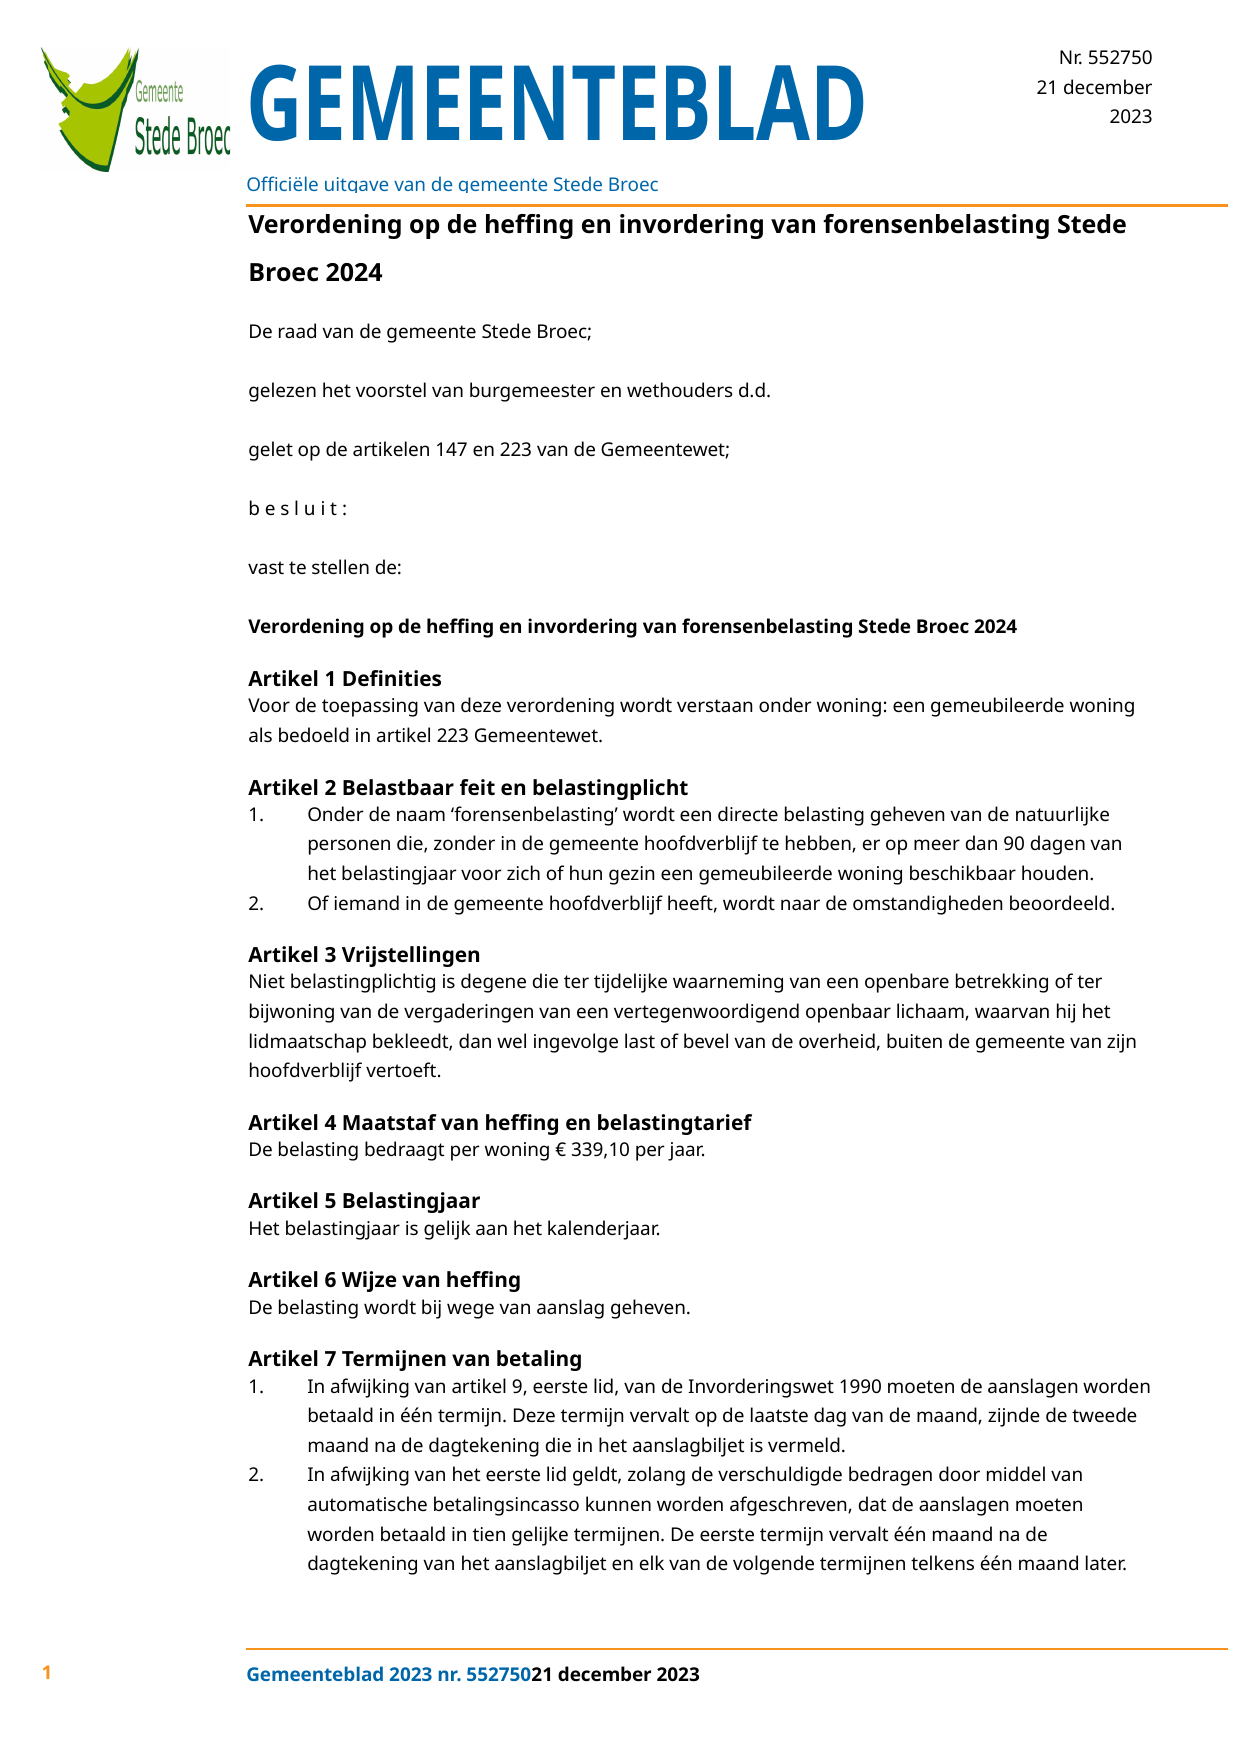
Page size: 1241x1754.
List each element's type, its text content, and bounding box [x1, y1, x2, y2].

text Artikel 1 Definities [248, 664, 1152, 693]
text Artikel 5 Belastingjaar [248, 1187, 1152, 1215]
text Artikel 2 Belastbaar feit en belastingplicht [248, 773, 1152, 801]
list In afwijking van het eerste lid geldt, zolang de verschuldigde bedragen door middel van automatische betalingsincasso kunnen worden afgeschreven, dat de aanslagen moeten worden betaald in tien gelijke termijnen. De eerste termijn vervalt één maand na de dagtekening van het aanslagbiljet en elk van de volgende termijnen telkens één maand later. [248, 1462, 1152, 1576]
text gelet op de artikelen 147 en 223 van de Gemeentewet; [248, 436, 1152, 462]
picture [41, 47, 231, 172]
text De belasting bedraagt per woning € 339,10 per jaar. [248, 1136, 1152, 1162]
text Artikel 6 Wijze van heffing [248, 1266, 1152, 1294]
text Artikel 7 Termijnen van betaling [248, 1344, 1152, 1373]
text De raad van de gemeente Stede Broec; [248, 318, 1152, 344]
text Het belastingjaar is gelijk aan het kalenderjaar. [248, 1215, 1152, 1241]
text gelezen het voorstel van burgemeester en wethouders d.d. [248, 377, 1152, 403]
text Artikel 4 Maatstaf van heffing en belastingtarief [248, 1108, 1152, 1136]
text Voor de toepassing van deze verordening wordt verstaan onder woning: een gemeubileerde woning als bedoeld in artikel 223 Gemeentewet. [248, 693, 1152, 748]
text Verordening op de heffing en invordering van forensenbelasting Stede Broec 2024 [248, 614, 1152, 639]
list Onder de naam ‘forensenbelasting’ wordt een directe belasting geheven van de natuurlijke personen die, zonder in de gemeente hoofdverblijf te hebben, er op meer dan 90 dagen van het belastingjaar voor zich of hun gezin een gemeubileerde woning beschikbaar houden. [248, 801, 1152, 886]
list Of iemand in de gemeente hoofdverblijf heeft, wordt naar de omstandigheden beoordeeld. [248, 890, 1152, 916]
text b e s l u i t : [248, 495, 1152, 521]
text De belasting wordt bij wege van aanslag geheven. [248, 1294, 1152, 1320]
text Niet belastingplichtig is degene die ter tijdelijke waarneming van een openbare betrekking of ter bijwoning van de vergaderingen van een vertegenwoordigend openbaar lichaam, waarvan hij het lidmaatschap bekleedt, dan wel ingevolge last of bevel van de overheid, buiten de gemeente van zijn hoofdverblijf vertoeft. [248, 969, 1152, 1083]
text vast te stellen de: [248, 554, 1152, 580]
text Verordening op de heffing en invordering van forensenbelasting Stede Broec 2024 [248, 207, 1152, 288]
text Artikel 3 Vrijstellingen [248, 940, 1152, 969]
list In afwijking van artikel 9, eerste lid, van de Invorderingswet 1990 moeten de aanslagen worden betaald in één termijn. Deze termijn vervalt op de laatste dag van de maand, zijnde de tweede maand na de dagtekening die in het aanslagbiljet is vermeld. [248, 1373, 1152, 1458]
